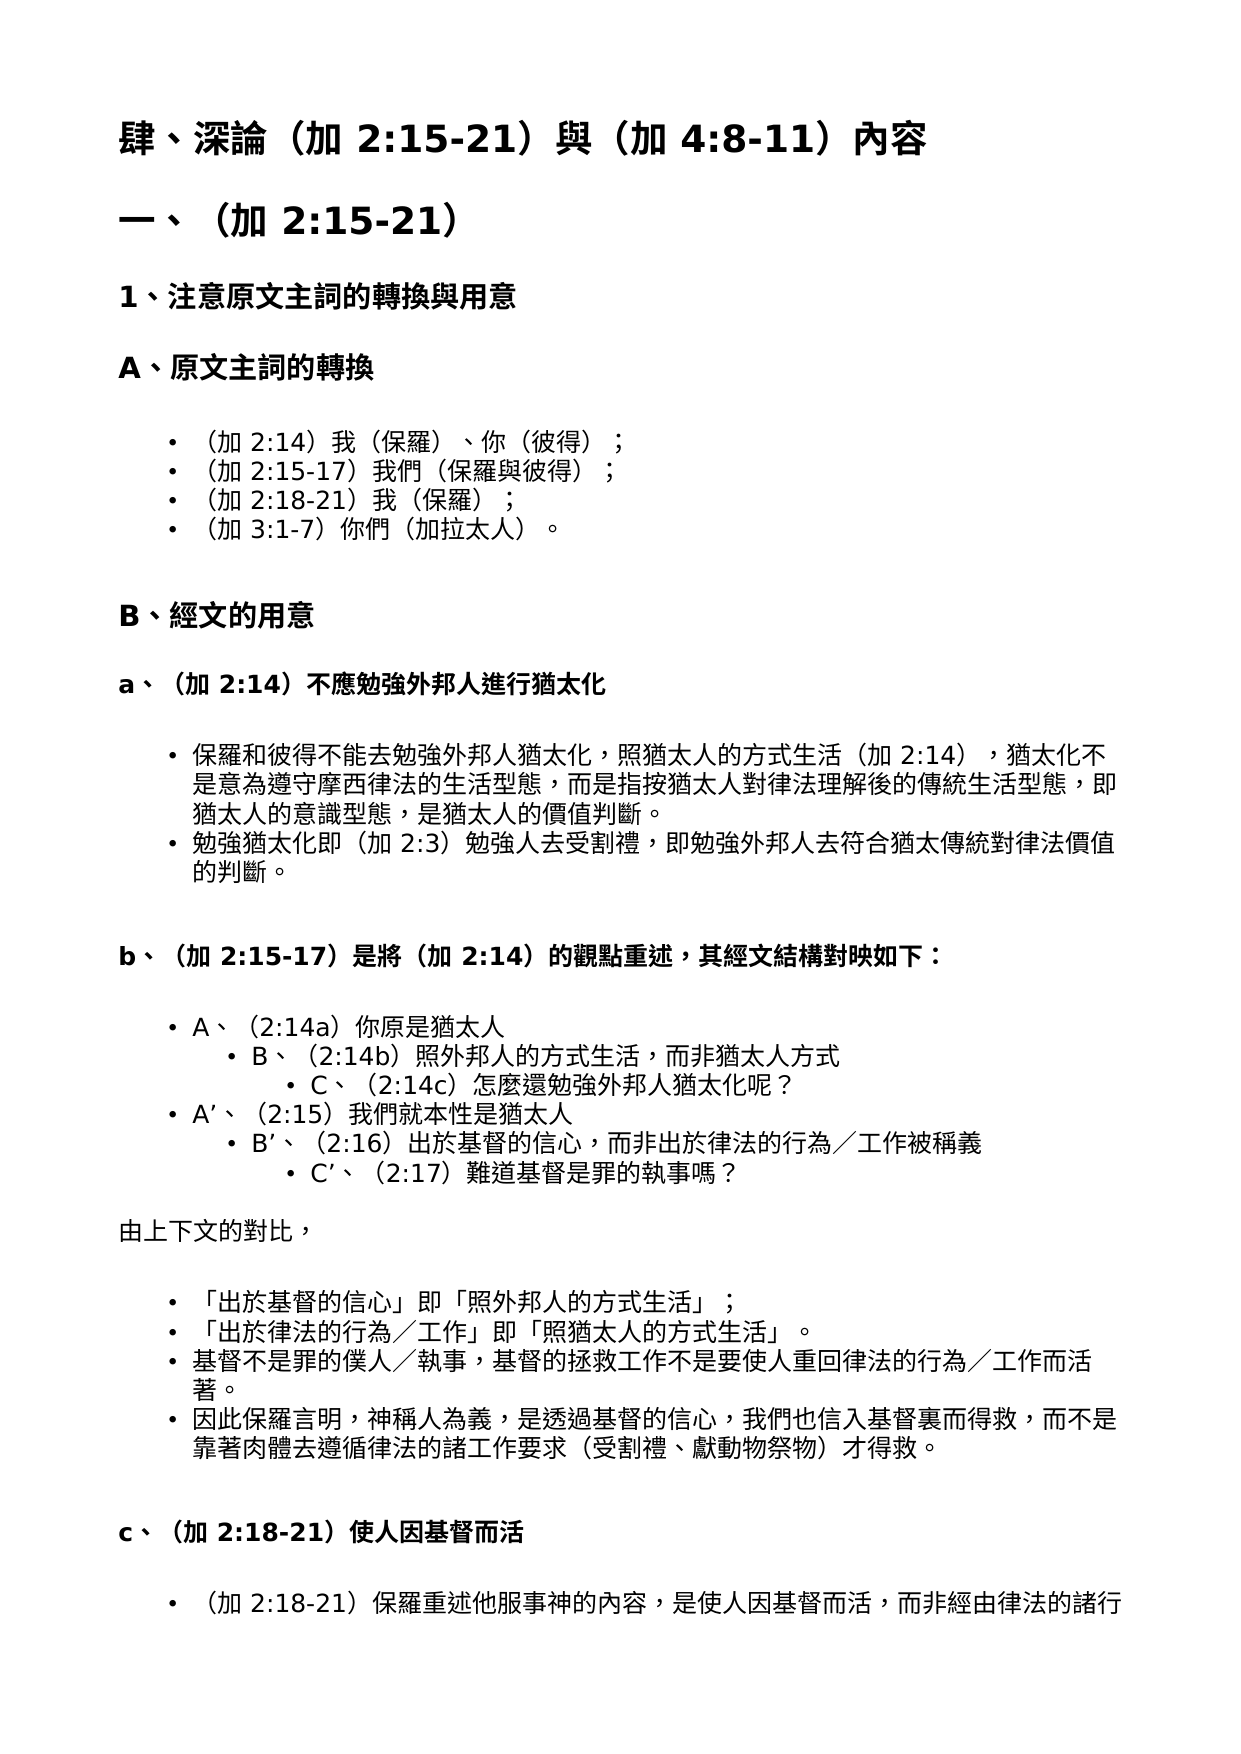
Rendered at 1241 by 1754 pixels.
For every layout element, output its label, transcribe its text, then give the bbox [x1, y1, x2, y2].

list 保羅和彼得不能去勉強外邦人猶太化，照猶太人的方式生活（加 2:14），猶太化不是意為遵守摩西律法的生活型態，而是指按猶太人對律法理解後的傳統生活型態，即猶太人的意識型態，是猶太人的價值判斷。 [177, 742, 1122, 829]
subtitle b、（加 2:15-17）是將（加 2:14）的觀點重述，其經文結構對映如下： [118, 942, 1122, 971]
list （加 2:15-17）我們（保羅與彼得）； [177, 457, 1122, 486]
subtitle 肆、深論（加 2:15-21）與（加 4:8-11）內容 [118, 118, 1122, 162]
list 「出於律法的行為／工作」即「照猶太人的方式生活」。 [177, 1318, 1122, 1347]
list （加 2:14）我（保羅）、你（彼得）； [177, 428, 1122, 457]
subtitle A、原文主詞的轉換 [118, 352, 1122, 386]
list （加 3:1-7）你們（加拉太人）。 [177, 515, 1122, 544]
text 由上下文的對比， [118, 1217, 1122, 1247]
list 因此保羅言明，神稱人為義，是透過基督的信心，我們也信入基督裏而得救，而不是靠著肉體去遵循律法的諸工作要求（受割禮、獻動物祭物）才得救。 [177, 1405, 1122, 1464]
list A’、（2:15）我們就本性是猶太人 [177, 1101, 1122, 1130]
list A、（2:14a）你原是猶太人 [177, 1013, 1122, 1042]
list C’、（2:17）難道基督是罪的執事嗎？ [295, 1159, 1122, 1188]
subtitle B、經文的用意 [118, 599, 1122, 633]
list 勉強猶太化即（加 2:3）勉強人去受割禮，即勉強外邦人去符合猶太傳統對律法價值的判斷。 [177, 829, 1122, 887]
list 基督不是罪的僕人／執事，基督的拯救工作不是要使人重回律法的行為／工作而活著。 [177, 1347, 1122, 1405]
list （加 2:18-21）保羅重述他服事神的內容，是使人因基督而活，而非經由律法的諸行 [177, 1589, 1122, 1618]
subtitle a、（加 2:14）不應勉強外邦人進行猶太化 [118, 670, 1122, 699]
subtitle 一、（加 2:15-21） [118, 199, 1122, 243]
list B’、（2:16）出於基督的信心，而非出於律法的行為／工作被稱義 [236, 1130, 1122, 1159]
list B、（2:14b）照外邦人的方式生活，而非猶太人方式 [236, 1042, 1122, 1071]
list C、（2:14c）怎麼還勉強外邦人猶太化呢？ [295, 1071, 1122, 1101]
list 「出於基督的信心」即「照外邦人的方式生活」； [177, 1289, 1122, 1318]
subtitle c、（加 2:18-21）使人因基督而活 [118, 1518, 1122, 1547]
subtitle 1、注意原文主詞的轉換與用意 [118, 280, 1122, 314]
list （加 2:18-21）我（保羅）； [177, 486, 1122, 515]
